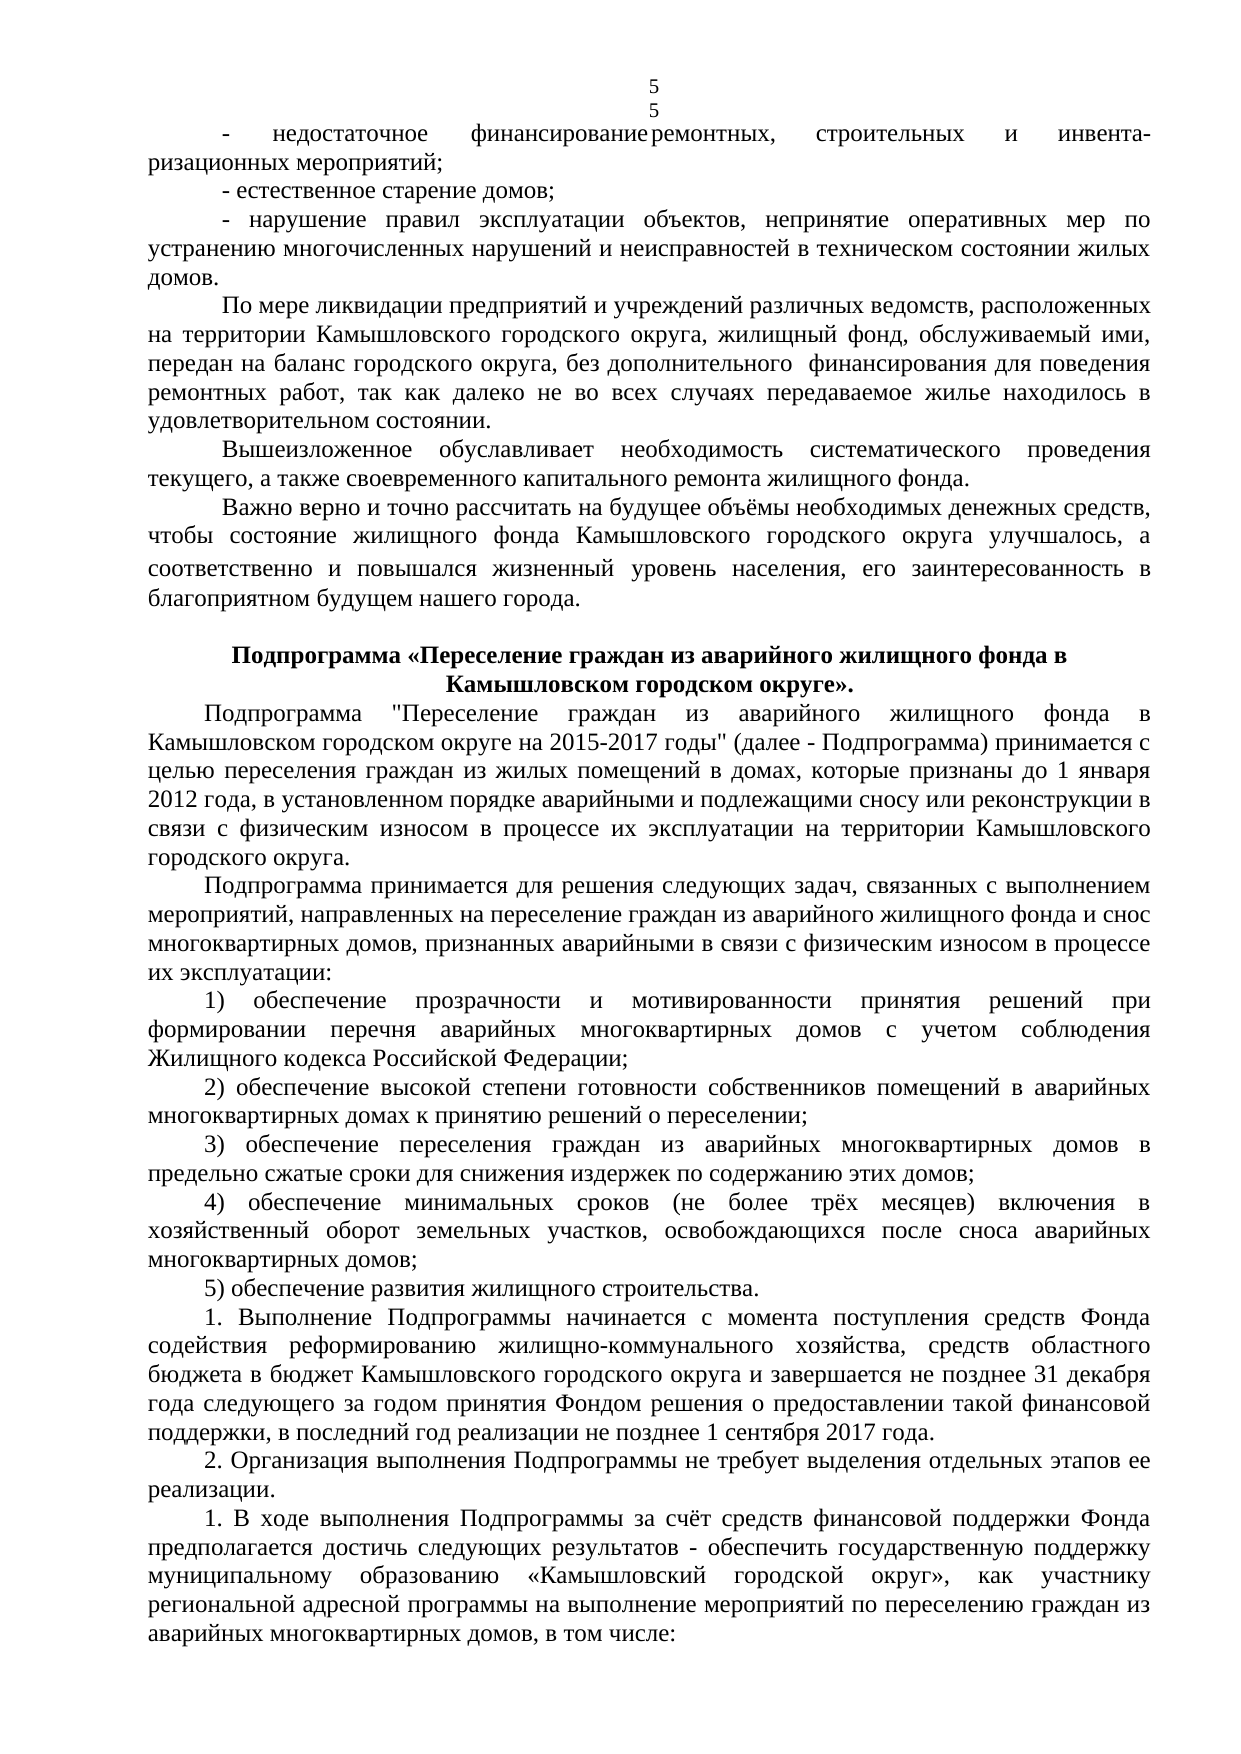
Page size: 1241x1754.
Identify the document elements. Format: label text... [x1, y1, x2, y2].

text 1. В ходе выполнения Подпрограммы за счёт средств финансовой поддержки Фонда предполагается достичь следующих результатов - обеспечить государственную поддержку муниципальному образованию «Камышловский городской округ», как участнику региональной адресной программы на выполнение мероприятий по переселению граждан из аварийных многоквартирных домов, в том числе: [148, 1503, 1152, 1647]
text - недостаточное финансирование ремонтных, строительных и инвента-ризационных мероприятий; [148, 118, 1152, 176]
text Подпрограмма «Переселение граждан из аварийного жилищного фонда в Камышловском городском округе». [148, 640, 1152, 698]
text Важно верно и точно рассчитать на будущее объёмы необходимых денежных средств, чтобы состояние жилищного фонда Камышловского городского округа улучшалось, а соответственно и повышался жизненный уровень населения, его заинтересованность в благоприятном будущем нашего города. [148, 492, 1152, 612]
text - нарушение правил эксплуатации объектов, непринятие оперативных мер по устранению многочисленных нарушений и неисправностей в техническом состоянии жилых домов. [148, 204, 1152, 291]
text Вышеизложенное обуславливает необходимость систематического проведения текущего, а также своевременного капитального ремонта жилищного фонда. [148, 434, 1152, 492]
text Подпрограмма принимается для решения следующих задач, связанных с выполнением мероприятий, направленных на переселение граждан из аварийного жилищного фонда и снос многоквартирных домов, признанных аварийными в связи с физическим износом в процессе их эксплуатации: [148, 870, 1152, 985]
text 2) обеспечение высокой степени готовности собственников помещений в аварийных многоквартирных домах к принятию решений о переселении; [148, 1072, 1152, 1129]
text 1) обеспечение прозрачности и мотивированности принятия решений при формировании перечня аварийных многоквартирных домов с учетом соблюдения Жилищного кодекса Российской Федерации; [148, 985, 1152, 1072]
text По мере ликвидации предприятий и учреждений различных ведомств, расположенных на территории Камышловского городского округа, жилищный фонд, обслуживаемый ими, передан на баланс городского округа, без дополнительного финансирования для поведения ремонтных работ, так как далеко не во всех случаях передаваемое жилье находилось в удовлетворительном состоянии. [148, 291, 1152, 434]
text 2. Организация выполнения Подпрограммы не требует выделения отдельных этапов ее реализации. [148, 1445, 1152, 1503]
text 1. Выполнение Подпрограммы начинается с момента поступления средств Фонда содействия реформированию жилищно-коммунального хозяйства, средств областного бюджета в бюджет Камышловского городского округа и завершается не позднее 31 декабря года следующего за годом принятия Фондом решения о предоставлении такой финансовой поддержки, в последний год реализации не позднее 1 сентября 2017 года. [148, 1302, 1152, 1445]
text Подпрограмма "Переселение граждан из аварийного жилищного фонда в Камышловском городском округе на 2015-2017 годы" (далее - Подпрограмма) принимается с целью переселения граждан из жилых помещений в домах, которые признаны до 1 января 2012 года, в установленном порядке аварийными и подлежащими сносу или реконструкции в связи с физическим износом в процессе их эксплуатации на территории Камышловского городского округа. [148, 698, 1152, 870]
text 5) обеспечение развития жилищного строительства. [148, 1273, 1152, 1302]
text 3) обеспечение переселения граждан из аварийных многоквартирных домов в предельно сжатые сроки для снижения издержек по содержанию этих домов; [148, 1129, 1152, 1187]
text 4) обеспечение минимальных сроков (не более трёх месяцев) включения в хозяйственный оборот земельных участков, освобождающихся после сноса аварийных многоквартирных домов; [148, 1187, 1152, 1273]
text - естественное старение домов; [148, 176, 1152, 204]
